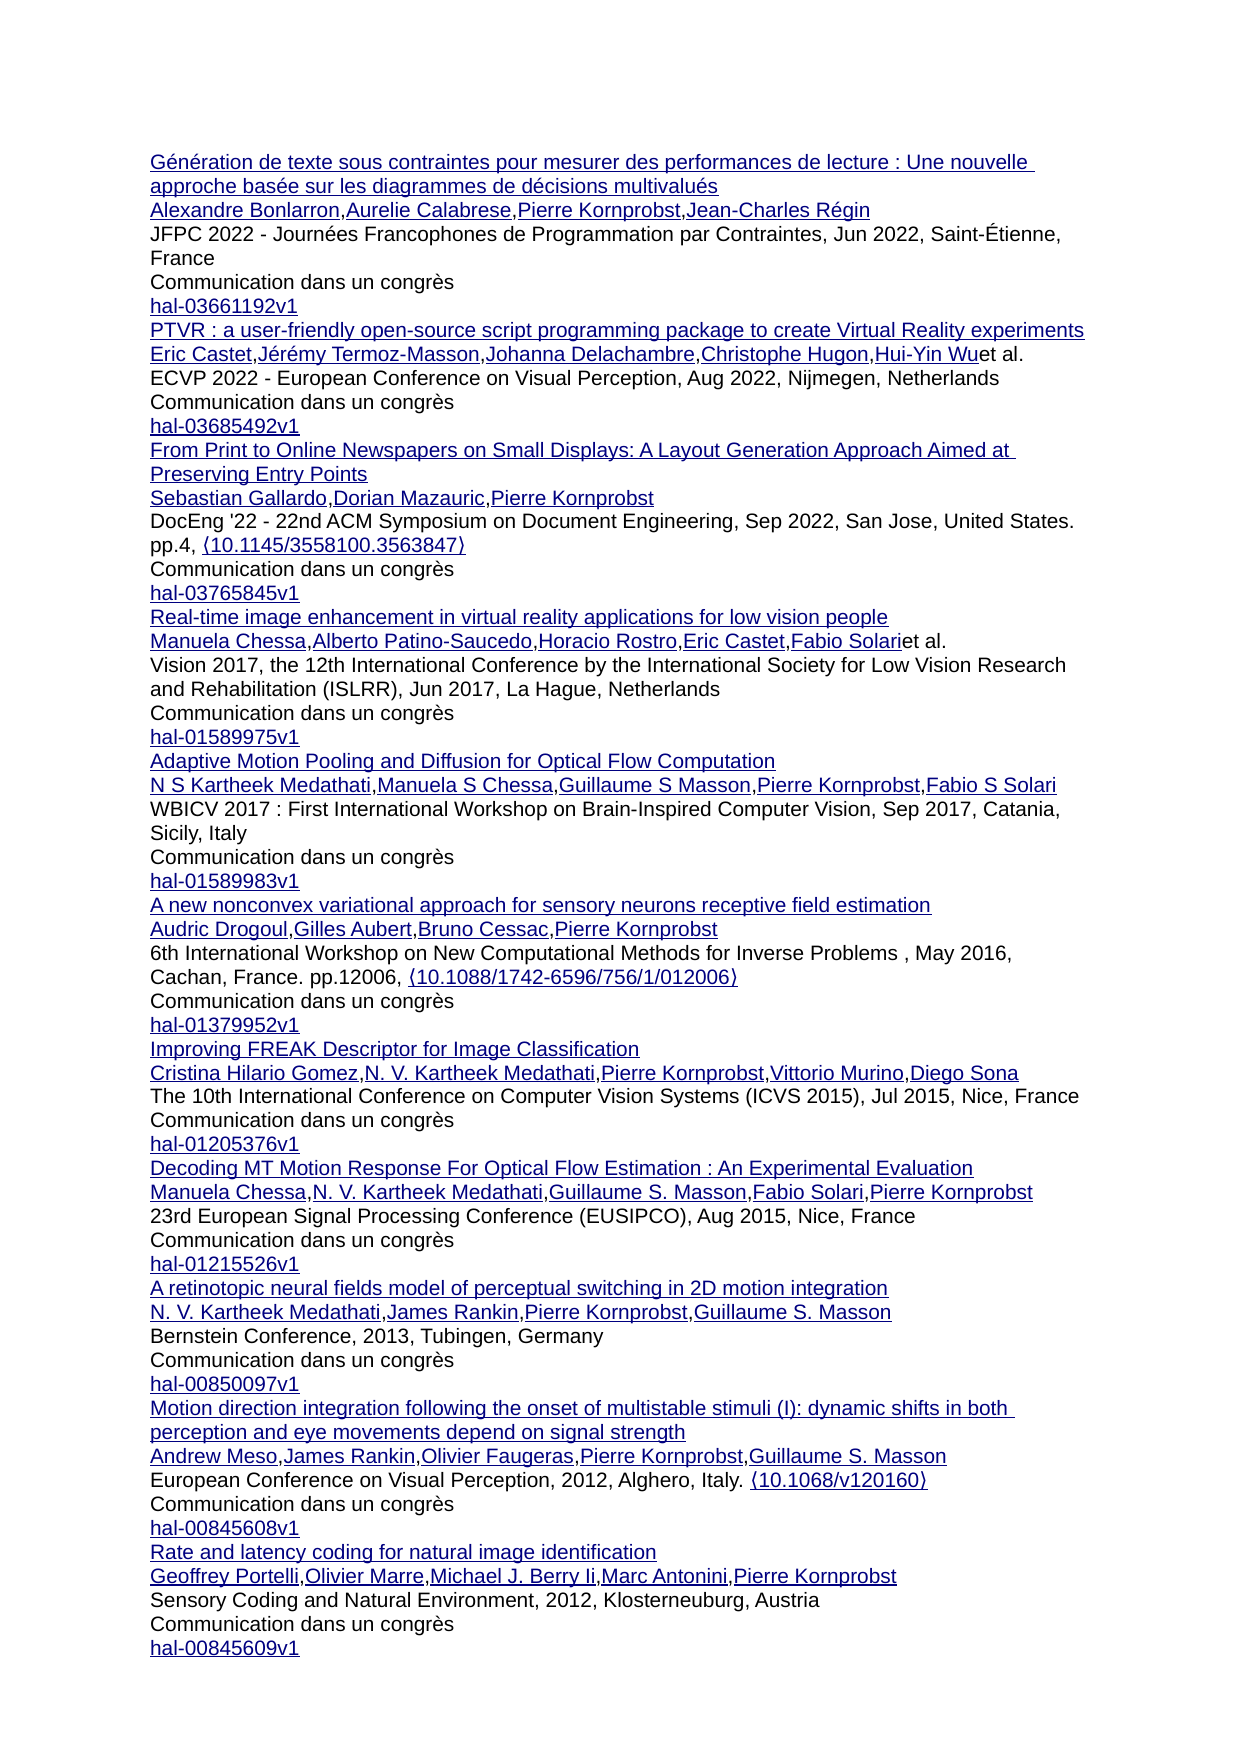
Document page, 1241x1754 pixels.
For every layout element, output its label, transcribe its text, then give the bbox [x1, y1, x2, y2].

table_cell From Print to Online Newspapers on Small Displays: A Layout Generation Approach Aimed at Preserving Entry Points Sebastian Gallardo,Dorian Mazauric,Pierre Kornprobst DocEng '22 - 22nd ACM Symposium on Document Engineering, Sep 2022, San Jose, United States. pp.4, ⟨10.1145/3558100.3563847⟩ Communication dans un congrès hal-03765845v1 [150, 438, 1090, 605]
table_cell A new nonconvex variational approach for sensory neurons receptive field estimation Audric Drogoul,Gilles Aubert,Bruno Cessac,Pierre Kornprobst 6th International Workshop on New Computational Methods for Inverse Problems , May 2016, Cachan, France. pp.12006, ⟨10.1088/1742-6596/756/1/012006⟩ Communication dans un congrès hal-01379952v1 [150, 893, 1090, 1036]
table_cell Génération de texte sous contraintes pour mesurer des performances de lecture : Une nouvelle approche basée sur les diagrammes de décisions multivalués Alexandre Bonlarron,Aurelie Calabrese,Pierre Kornprobst,Jean-Charles Régin JFPC 2022 - Journées Francophones de Programmation par Contraintes, Jun 2022, Saint-Étienne, France Communication dans un congrès hal-03661192v1 [150, 150, 1090, 318]
table_cell Real-time image enhancement in virtual reality applications for low vision people Manuela Chessa,Alberto Patino-Saucedo,Horacio Rostro,Eric Castet,Fabio Solariet al. Vision 2017, the 12th International Conference by the International Society for Low Vision Research and Rehabilitation (ISLRR), Jun 2017, La Hague, Netherlands Communication dans un congrès hal-01589975v1 [150, 605, 1090, 749]
table_cell Rate and latency coding for natural image identification Geoffrey Portelli,Olivier Marre,Michael J. Berry Ii,Marc Antonini,Pierre Kornprobst Sensory Coding and Natural Environment, 2012, Klosterneuburg, Austria Communication dans un congrès hal-00845609v1 [150, 1540, 1090, 1659]
table_cell PTVR : a user-friendly open-source script programming package to create Virtual Reality experiments Eric Castet,Jérémy Termoz-Masson,Johanna Delachambre,Christophe Hugon,Hui-Yin Wuet al. ECVP 2022 - European Conference on Visual Perception, Aug 2022, Nijmegen, Netherlands Communication dans un congrès hal-03685492v1 [150, 318, 1090, 437]
table_cell Adaptive Motion Pooling and Diffusion for Optical Flow Computation N S Kartheek Medathati,Manuela S Chessa,Guillaume S Masson,Pierre Kornprobst,Fabio S Solari WBICV 2017 : First International Workshop on Brain-Inspired Computer Vision, Sep 2017, Catania, Sicily, Italy Communication dans un congrès hal-01589983v1 [150, 749, 1090, 893]
table_cell A retinotopic neural fields model of perceptual switching in 2D motion integration N. V. Kartheek Medathati,James Rankin,Pierre Kornprobst,Guillaume S. Masson Bernstein Conference, 2013, Tubingen, Germany Communication dans un congrès hal-00850097v1 [150, 1276, 1090, 1396]
table_cell Improving FREAK Descriptor for Image Classification Cristina Hilario Gomez,N. V. Kartheek Medathati,Pierre Kornprobst,Vittorio Murino,Diego Sona The 10th International Conference on Computer Vision Systems (ICVS 2015), Jul 2015, Nice, France Communication dans un congrès hal-01205376v1 [150, 1036, 1090, 1156]
table_cell Decoding MT Motion Response For Optical Flow Estimation : An Experimental Evaluation Manuela Chessa,N. V. Kartheek Medathati,Guillaume S. Masson,Fabio Solari,Pierre Kornprobst 23rd European Signal Processing Conference (EUSIPCO), Aug 2015, Nice, France Communication dans un congrès hal-01215526v1 [150, 1156, 1090, 1276]
table_cell Motion direction integration following the onset of multistable stimuli (I): dynamic shifts in both perception and eye movements depend on signal strength Andrew Meso,James Rankin,Olivier Faugeras,Pierre Kornprobst,Guillaume S. Masson European Conference on Visual Perception, 2012, Alghero, Italy. ⟨10.1068/v120160⟩ Communication dans un congrès hal-00845608v1 [150, 1396, 1090, 1539]
